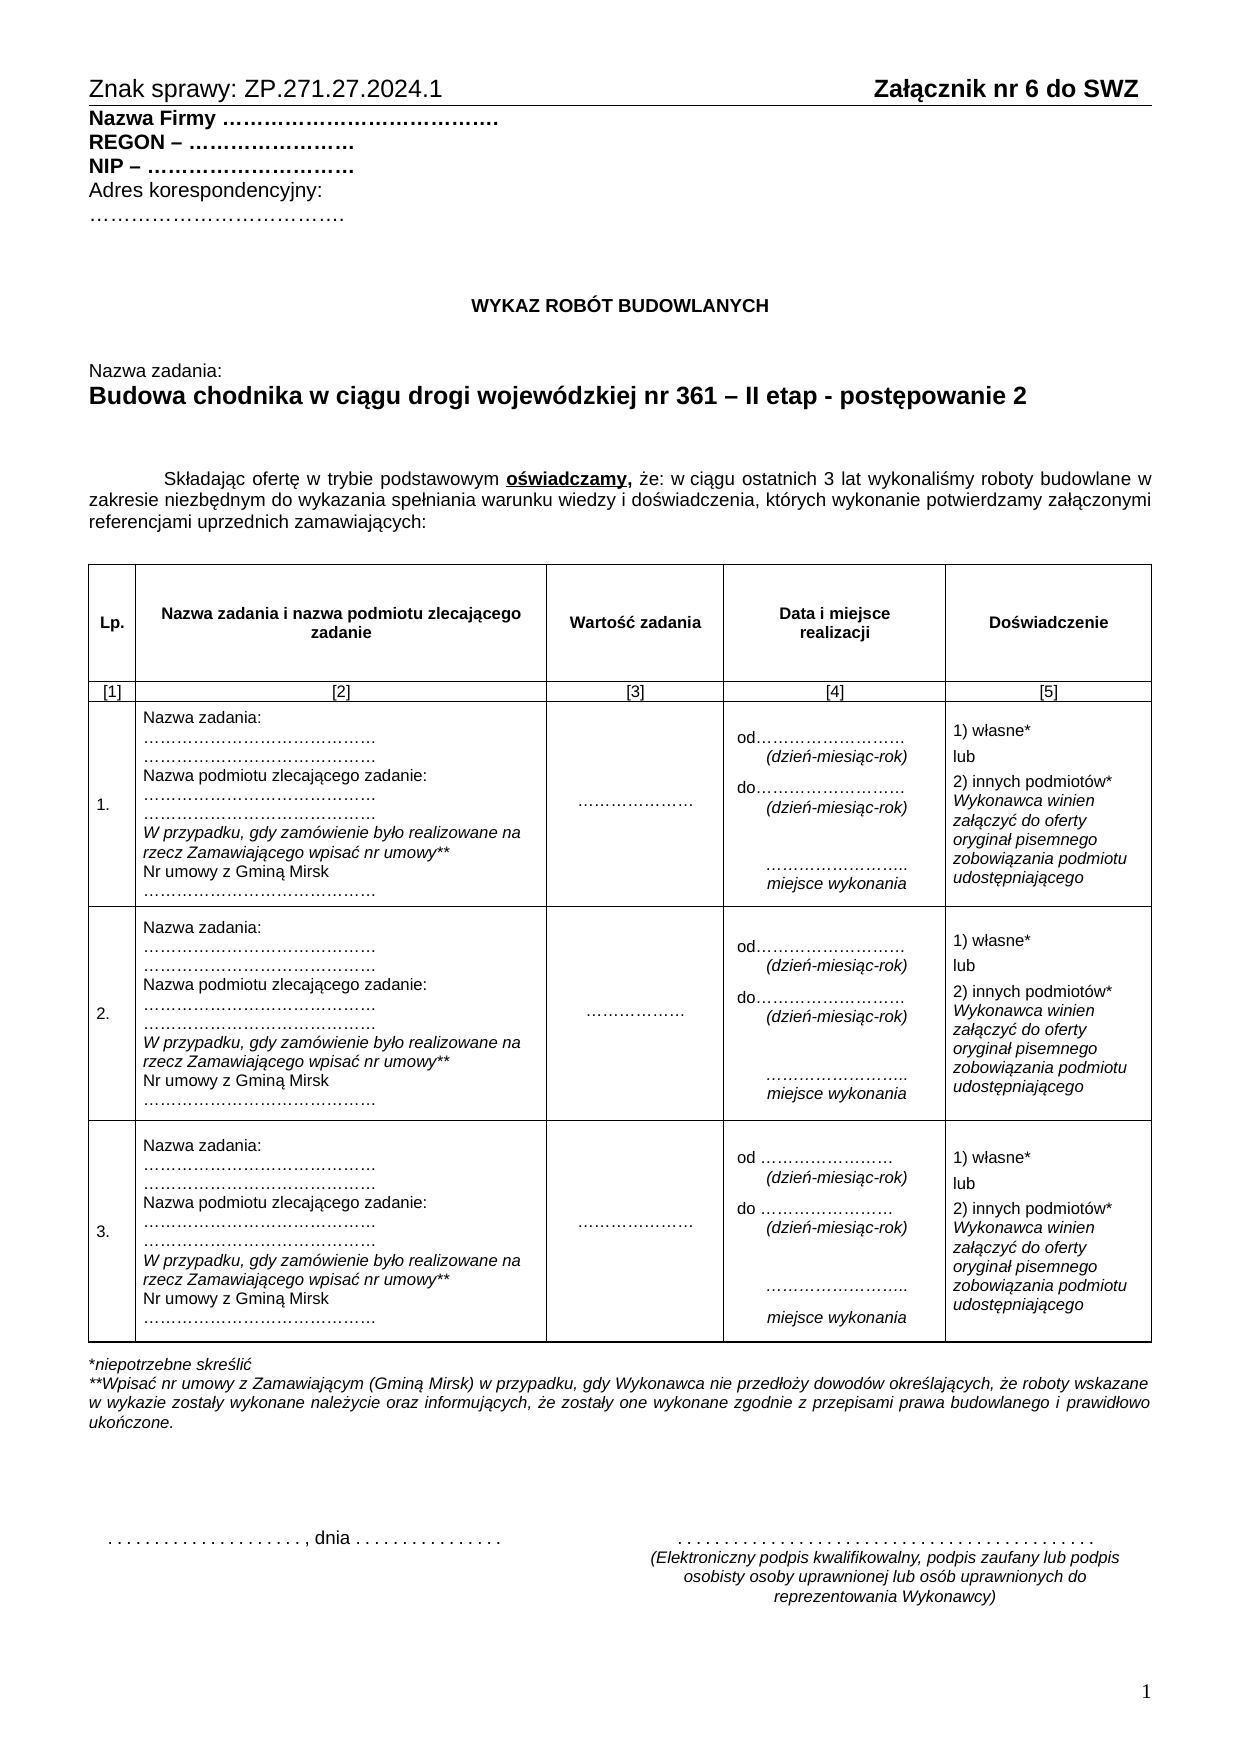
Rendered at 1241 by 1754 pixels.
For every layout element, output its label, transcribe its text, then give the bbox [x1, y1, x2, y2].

text Adres korespondencyjny: [89, 178, 1152, 202]
table_cell 1) własne* lub 2) innych podmiotów* Wykonawca winien załączyć do oferty oryginał pisemnego zobowiązania podmiotu udostępniającego [946, 907, 1151, 1120]
table_cell 1. [89, 702, 135, 906]
text REGON – …………………… [89, 130, 1152, 154]
table_cell 3. [89, 1121, 135, 1341]
text ………………………………. [89, 202, 1152, 226]
table_cell Nazwa zadania: …………………………………… …………………………………… Nazwa podmiotu zlecającego zadanie: …………………………………… …………………………………… W przypadku, gdy zamówienie było realizowane na rzecz Zamawiającego wpisać nr umowy** Nr umowy z Gminą Mirsk …………………………………… [136, 702, 546, 906]
text WYKAZ ROBÓT BUDOWLANYCH [89, 295, 1152, 317]
table_cell [2] [136, 682, 546, 701]
table_cell od …………………… (dzień-miesiąc-rok) do …………………… (dzień-miesiąc-rok) …………………….. miejsce wykonania [724, 1121, 945, 1341]
text Nazwa Firmy …………………………………. [89, 106, 1152, 130]
table_cell [4] [724, 682, 945, 701]
table_cell 1) własne* lub 2) innych podmiotów* Wykonawca winien załączyć do oferty oryginał pisemnego zobowiązania podmiotu udostępniającego [946, 702, 1151, 906]
table_cell 2. [89, 907, 135, 1120]
table_header Wartość zadania [547, 565, 723, 681]
subtitle Nazwa zadania: [89, 360, 1152, 381]
text Składając ofertę w trybie podstawowym oświadczamy, że: w ciągu ostatnich 3 lat wykonaliśmy roboty budowlane w zakresie niezbędnym do wykazania spełniania warunku wiedzy i doświadczenia, których wykonanie potwierdzamy załączonymi referencjami uprzednich zamawiających: [89, 467, 1152, 532]
table_header Nazwa zadania i nazwa podmiotu zlecającego zadanie [136, 565, 546, 681]
table_header ....................., dnia ................ [89, 1527, 620, 1626]
table_cell Nazwa zadania: …………………………………… …………………………………… Nazwa podmiotu zlecającego zadanie: …………………………………… …………………………………… W przypadku, gdy zamówienie było realizowane na rzecz Zamawiającego wpisać nr umowy** Nr umowy z Gminą Mirsk …………………………………… [136, 907, 546, 1120]
table_cell [1] [89, 682, 135, 701]
table_cell 1) własne* lub 2) innych podmiotów* Wykonawca winien załączyć do oferty oryginał pisemnego zobowiązania podmiotu udostępniającego [946, 1121, 1151, 1341]
table_cell ……………… [547, 907, 723, 1120]
table_header Lp. [89, 565, 135, 681]
table_header Data i miejsce realizacji [724, 565, 945, 681]
table_cell od……………………… (dzień-miesiąc-rok) do……………………… (dzień-miesiąc-rok) …………………….. miejsce wykonania [724, 907, 945, 1120]
table_cell Nazwa zadania: …………………………………… …………………………………… Nazwa podmiotu zlecającego zadanie: …………………………………… …………………………………… W przypadku, gdy zamówienie było realizowane na rzecz Zamawiającego wpisać nr umowy** Nr umowy z Gminą Mirsk …………………………………… [136, 1121, 546, 1341]
table_cell od……………………… (dzień-miesiąc-rok) do……………………… (dzień-miesiąc-rok) …………………….. miejsce wykonania [724, 702, 945, 906]
text *niepotrzebne skreślić [89, 1355, 1152, 1374]
table_cell [5] [946, 682, 1151, 701]
table_header ............................................. (Elektroniczny podpis kwalifikowalny, podpis zaufany lub podpis osobisty osoby uprawnionej lub osób uprawnionych do reprezentowania Wykonawcy) [620, 1527, 1152, 1626]
text NIP – ………………………… [89, 154, 1152, 178]
subtitle Budowa chodnika w ciągu drogi wojewódzkiej nr 361 – II etap - postępowanie 2 [89, 381, 1152, 410]
table_header Doświadczenie [946, 565, 1151, 681]
table_cell [3] [547, 682, 723, 701]
table_cell ………………… [547, 702, 723, 906]
text **Wpisać nr umowy z Zamawiającym (Gminą Mirsk) w przypadku, gdy Wykonawca nie przedłoży dowodów określających, że roboty wskazane w wykazie zostały wykonane należycie oraz informujących, że zostały one wykonane zgodnie z przepisami prawa budowlanego i prawidłowo ukończone. [89, 1374, 1152, 1432]
table_cell ………………… [547, 1121, 723, 1341]
